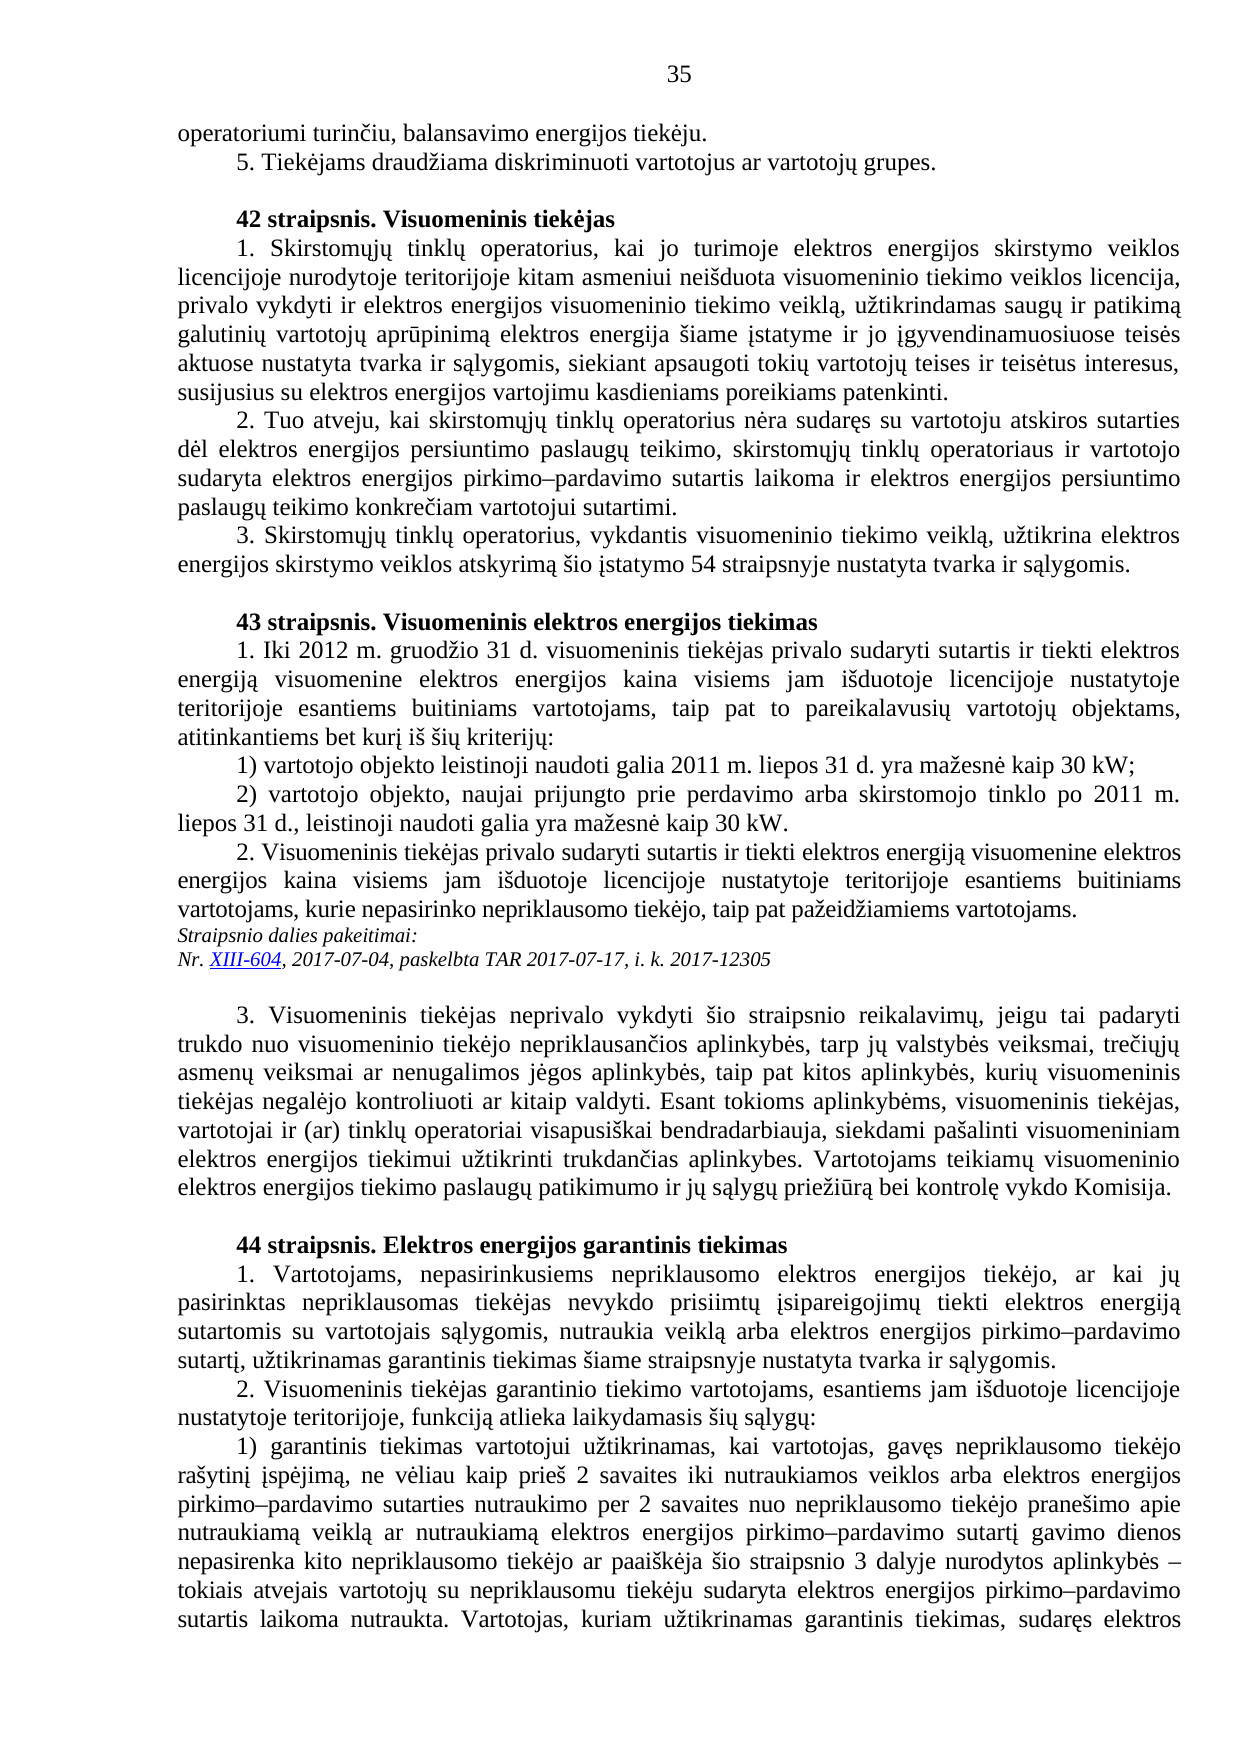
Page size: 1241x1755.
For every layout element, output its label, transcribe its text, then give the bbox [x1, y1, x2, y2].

text 1) garantinis tiekimas vartotojui užtikrinamas, kai vartotojas, gavęs nepriklausomo tiekėjo rašytinį įspėjimą, ne vėliau kaip prieš 2 savaites iki nutraukiamos veiklos arba elektros energijos pirkimo–pardavimo sutarties nutraukimo per 2 savaites nuo nepriklausomo tiekėjo pranešimo apie nutraukiamą veiklą ar nutraukiamą elektros energijos pirkimo–pardavimo sutartį gavimo dienos nepasirenka kito nepriklausomo tiekėjo ar paaiškėja šio straipsnio 3 dalyje nurodytos aplinkybės – tokiais atvejais vartotojų su nepriklausomu tiekėju sudaryta elektros energijos pirkimo–pardavimo sutartis laikoma nutraukta. Vartotojas, kuriam užtikrinamas garantinis tiekimas, sudaręs elektros [177, 1431, 1181, 1632]
text 1. Skirstomųjų tinklų operatorius, kai jo turimoje elektros energijos skirstymo veiklos licencijoje nurodytoje teritorijoje kitam asmeniui neišduota visuomeninio tiekimo veiklos licencija, privalo vykdyti ir elektros energijos visuomeninio tiekimo veiklą, užtikrindamas saugų ir patikimą galutinių vartotojų aprūpinimą elektros energija šiame įstatyme ir jo įgyvendinamuosiuose teisės aktuose nustatyta tvarka ir sąlygomis, siekiant apsaugoti tokių vartotojų teises ir teisėtus interesus, susijusius su elektros energijos vartojimu kasdieniams poreikiams patenkinti. [177, 233, 1181, 406]
text 2. Tuo atveju, kai skirstomųjų tinklų operatorius nėra sudaręs su vartotoju atskiros sutarties dėl elektros energijos persiuntimo paslaugų teikimo, skirstomųjų tinklų operatoriaus ir vartotojo sudaryta elektros energijos pirkimo–pardavimo sutartis laikoma ir elektros energijos persiuntimo paslaugų teikimo konkrečiam vartotojui sutartimi. [177, 406, 1181, 521]
text 2. Visuomeninis tiekėjas privalo sudaryti sutartis ir tiekti elektros energiją visuomenine elektros energijos kaina visiems jam išduotoje licencijoje nustatytoje teritorijoje esantiems buitiniams vartotojams, kurie nepasirinko nepriklausomo tiekėjo, taip pat pažeidžiamiems vartotojams. [177, 837, 1181, 923]
text 3. Visuomeninis tiekėjas neprivalo vykdyti šio straipsnio reikalavimų, jeigu tai padaryti trukdo nuo visuomeninio tiekėjo nepriklausančios aplinkybės, tarp jų valstybės veiksmai, trečiųjų asmenų veiksmai ar nenugalimos jėgos aplinkybės, taip pat kitos aplinkybės, kurių visuomeninis tiekėjas negalėjo kontroliuoti ar kitaip valdyti. Esant tokioms aplinkybėms, visuomeninis tiekėjas, vartotojai ir (ar) tinklų operatoriai visapusiškai bendradarbiauja, siekdami pašalinti visuomeniniam elektros energijos tiekimui užtikrinti trukdančias aplinkybes. Vartotojams teikiamų visuomeninio elektros energijos tiekimo paslaugų patikimumo ir jų sąlygų priežiūrą bei kontrolę vykdo Komisija. [177, 1000, 1181, 1201]
text operatoriumi turinčiu, balansavimo energijos tiekėju. [177, 118, 1181, 147]
text 42 straipsnis. Visuomeninis tiekėjas [177, 204, 1181, 233]
text 5. Tiekėjams draudžiama diskriminuoti vartotojus ar vartotojų grupes. [177, 147, 1181, 176]
text 43 straipsnis. Visuomeninis elektros energijos tiekimas [177, 607, 1181, 636]
text Nr. XIII-604, 2017-07-04, paskelbta TAR 2017-07-17, i. k. 2017-12305 [177, 947, 1181, 971]
text 1. Iki 2012 m. gruodžio 31 d. visuomeninis tiekėjas privalo sudaryti sutartis ir tiekti elektros energiją visuomenine elektros energijos kaina visiems jam išduotoje licencijoje nustatytoje teritorijoje esantiems buitiniams vartotojams, taip pat to pareikalavusių vartotojų objektams, atitinkantiems bet kurį iš šių kriterijų: [177, 636, 1181, 751]
text 2. Visuomeninis tiekėjas garantinio tiekimo vartotojams, esantiems jam išduotoje licencijoje nustatytoje teritorijoje, funkciją atlieka laikydamasis šių sąlygų: [177, 1374, 1181, 1431]
text 44 straipsnis. Elektros energijos garantinis tiekimas [177, 1230, 1181, 1259]
text 2) vartotojo objekto, naujai prijungto prie perdavimo arba skirstomojo tinklo po 2011 m. liepos 31 d., leistinoji naudoti galia yra mažesnė kaip 30 kW. [177, 779, 1181, 837]
text 1) vartotojo objekto leistinoji naudoti galia 2011 m. liepos 31 d. yra mažesnė kaip 30 kW; [177, 751, 1181, 779]
text 3. Skirstomųjų tinklų operatorius, vykdantis visuomeninio tiekimo veiklą, užtikrina elektros energijos skirstymo veiklos atskyrimą šio įstatymo 54 straipsnyje nustatyta tvarka ir sąlygomis. [177, 521, 1181, 578]
text 1. Vartotojams, nepasirinkusiems nepriklausomo elektros energijos tiekėjo, ar kai jų pasirinktas nepriklausomas tiekėjas nevykdo prisiimtų įsipareigojimų tiekti elektros energiją sutartomis su vartotojais sąlygomis, nutraukia veiklą arba elektros energijos pirkimo–pardavimo sutartį, užtikrinamas garantinis tiekimas šiame straipsnyje nustatyta tvarka ir sąlygomis. [177, 1259, 1181, 1374]
text Straipsnio dalies pakeitimai: [177, 923, 1181, 947]
